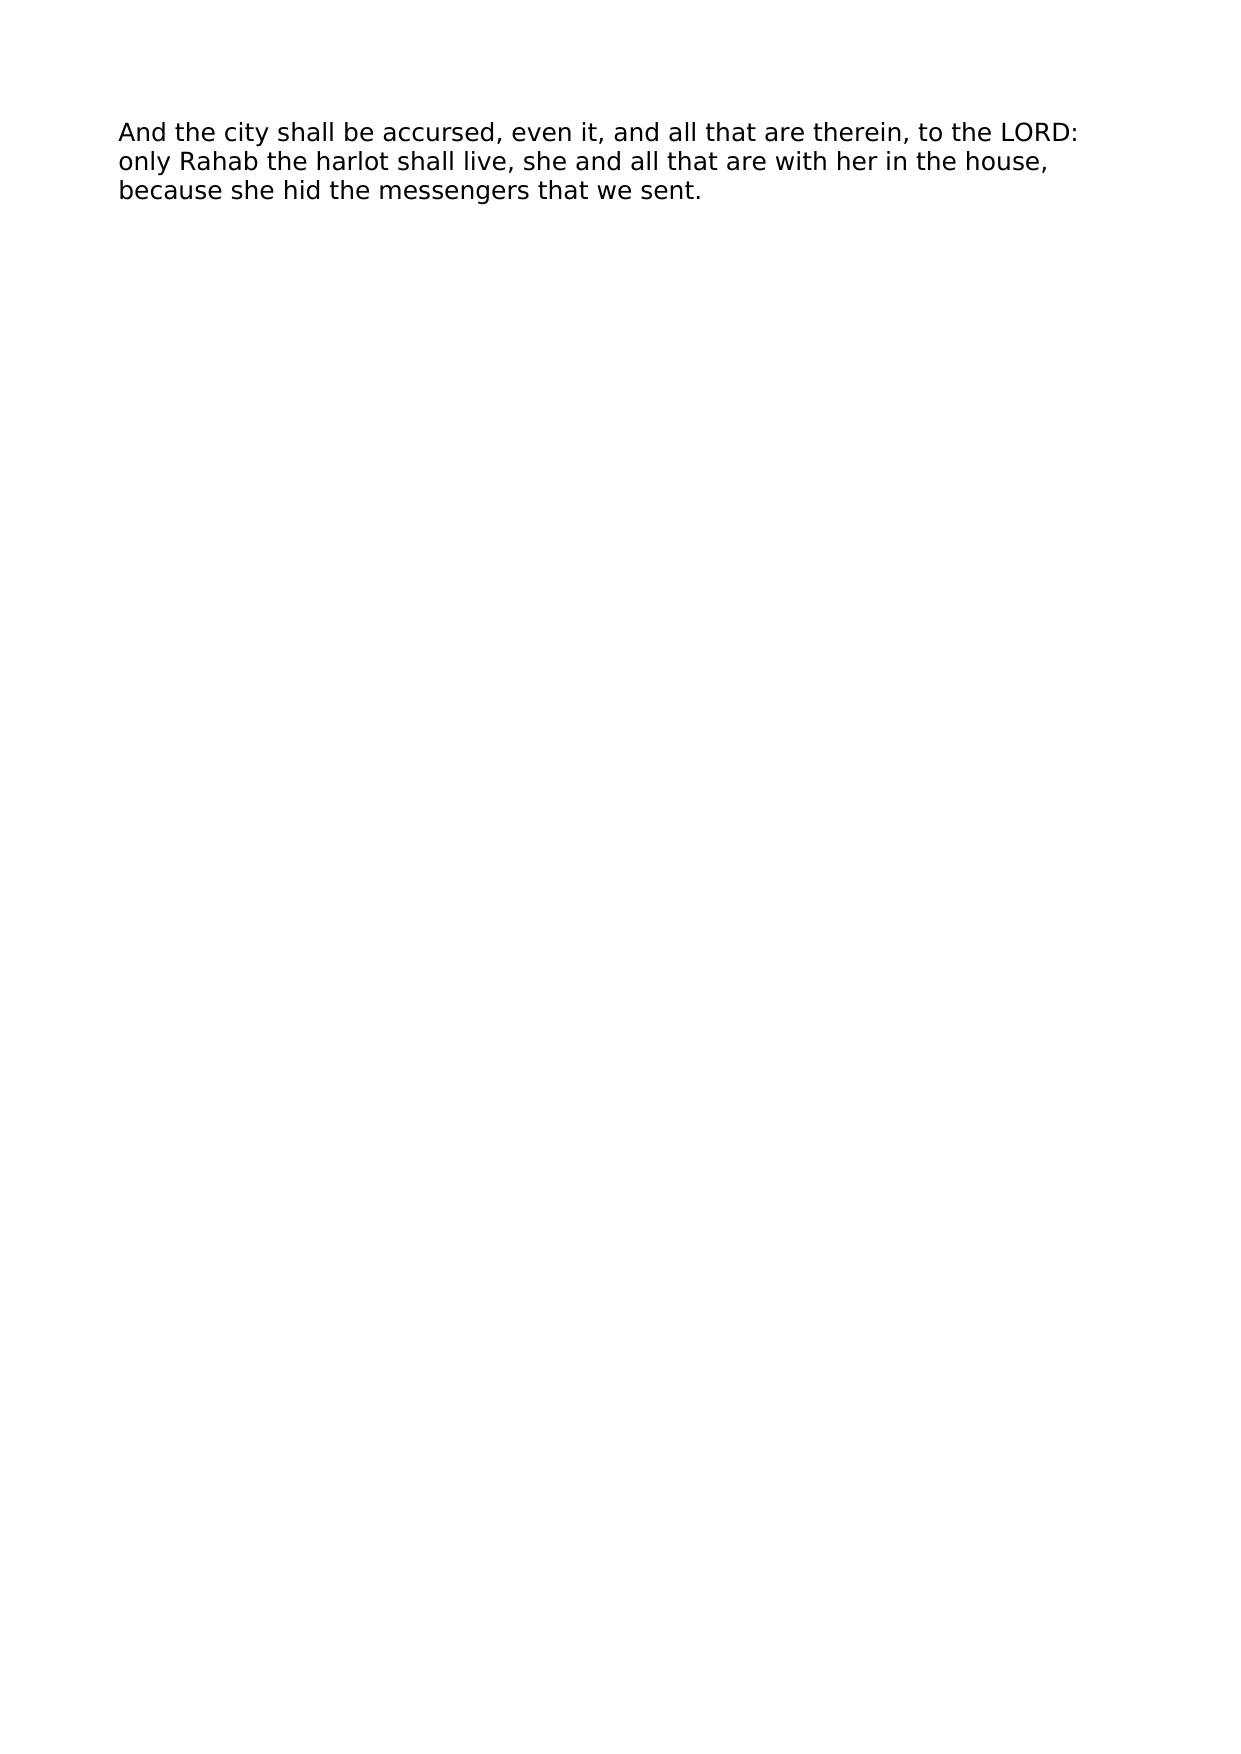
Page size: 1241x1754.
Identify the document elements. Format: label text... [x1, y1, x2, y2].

text And the city shall be accursed, even it, and all that are therein, to the LORD: only Rahab the harlot shall live, she and all that are with her in the house, because she hid the messengers that we sent. [118, 118, 1122, 206]
